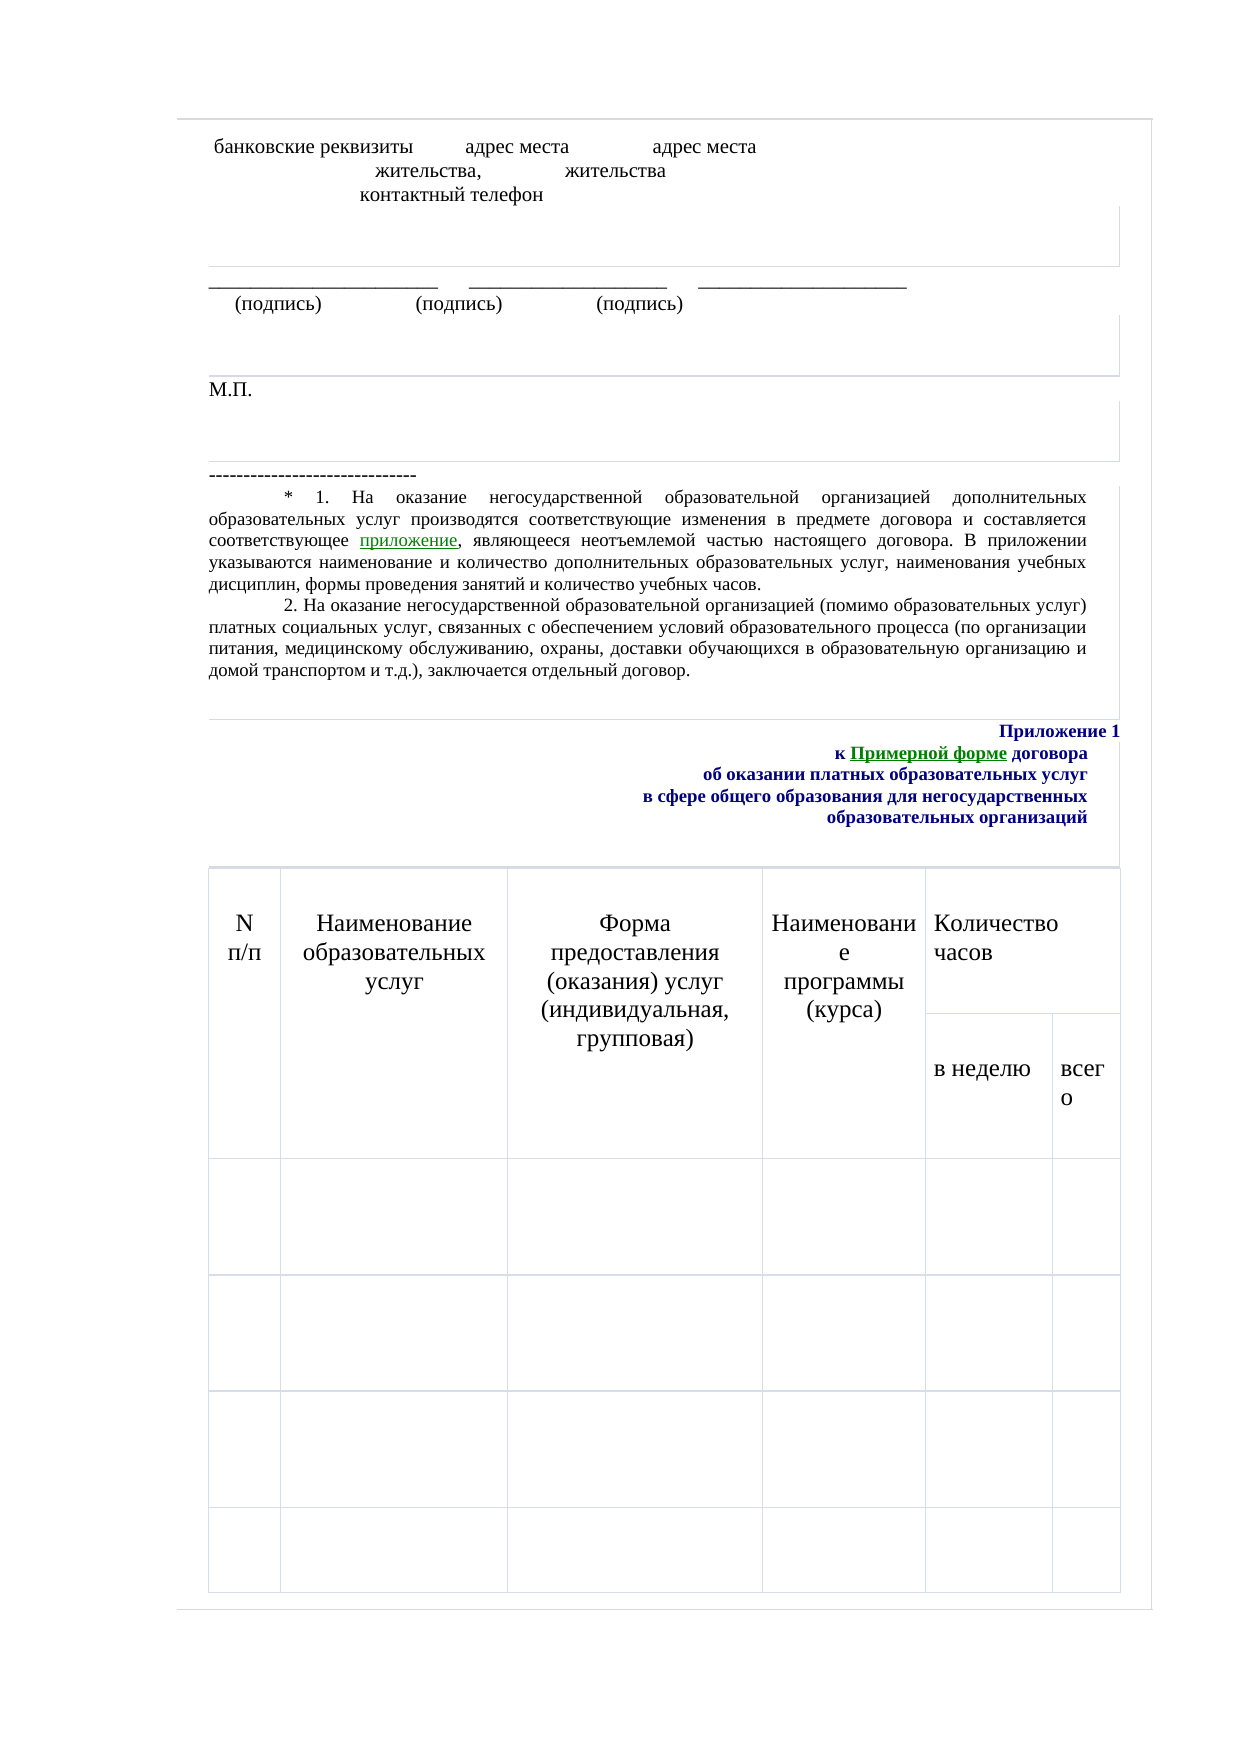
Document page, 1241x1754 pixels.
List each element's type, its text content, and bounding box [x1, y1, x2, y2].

table_cell [508, 1508, 762, 1591]
table_cell [1053, 1508, 1120, 1591]
table_cell [209, 1159, 280, 1274]
table_cell [763, 1508, 925, 1591]
table_cell [763, 1159, 925, 1274]
table_cell [1053, 1159, 1120, 1274]
table_header Наименование образовательных услуг [281, 869, 507, 1158]
table_cell [508, 1276, 762, 1390]
table_cell [209, 1392, 280, 1506]
table_cell в неделю [926, 1014, 1052, 1158]
table_cell [508, 1159, 762, 1274]
table_cell [281, 1392, 507, 1506]
table_cell [508, 1392, 762, 1506]
table_cell [281, 1159, 507, 1274]
table_cell [926, 1276, 1052, 1390]
table_cell [1053, 1276, 1120, 1390]
table_cell всего [1053, 1014, 1120, 1158]
table_header Наименование программы (курса) [763, 869, 925, 1158]
table_cell [763, 1276, 925, 1390]
table_cell [209, 1508, 280, 1591]
table_cell [1053, 1392, 1120, 1506]
table_cell [926, 1392, 1052, 1506]
table_cell [926, 1508, 1052, 1591]
table_cell [763, 1392, 925, 1506]
table_header Форма предоставления (оказания) услуг (индивидуальная, групповая) [508, 869, 762, 1158]
table_cell [281, 1508, 507, 1591]
table_header Количество часов [926, 869, 1120, 1013]
table_cell [926, 1159, 1052, 1274]
table_cell [281, 1276, 507, 1390]
table_cell [209, 1276, 280, 1390]
table_header Развернуть Приказ Минобразования РФ от 10 июля 2003 г. N 2994 "Об утверждении Примерной формы договора об оказании платных образовательных услуг в сфере общего образования" Приложение N 1. Примерная форма договора об оказании платных дополнительных образовательных услуг государственными и муниципальными общеобразовательными учреждениями Договор об оказании платных дополнительных образовательных услуг государственными и муниципальными общеобразовательными учреждениями (утв. приказом Минобразования РФ от 10 июля 2003 г. N 2994) Дополнительные образовательные услуги Приложение N 2. Примерная форма договора об оказании платных образовательных услуг негосударственными образовательными организациями Договор об оказании платных образовательных услуг негосударственными образовательными организациями Дополнительные образовательные услуги Приложение N 3. Примерная форма договора об оказании платных образовательных услуг индивидуальным предпринимателем Договор об оказании платных образовательных услуг индивидуальным предпринимателем Дополнительные образовательные услуги Приказ Минобразования РФ от 10 июля 2003 г. N 2994 "Об утверждении Примерной формы договора об оказании платных образовательных услуг в сфере общего образования" ГАРАНТ: Приказом Минобрнауки России от 9 декабря 2013 г. N 1315 (не вступил в силу) настоящий приказ признан утратившим силу Во исполнение пункта 16 Правил оказания платных образовательных услуг, утвержденных постановлением Правительства Российской Федерации от 05.07.2001 N 505 (в ред. постановления Правительства Российской Федерации от 01.04.2003 N 181), приказываю: 1. Утвердить Примерную форму договора об оказании платных образовательных услуг государственными и муниципальными общеобразовательными учреждениями (приложение N 1), негосударственными образовательными организациями (приложение N 2), индивидуальным предпринимателем (приложение 3). 2. Контроль за исполнением настоящего приказа возложить на первого заместителя Министра В.А.Болотова. Зарегистрировано в Минюсте РФ 13 августа 2003 г. Регистрационный N 4971 Приложение N 1 к приказу Минобразования РФ от 10 июля 2003 г. N 2994 Примерная форма договора об оказании платных дополнительных образовательных услуг государственными и муниципальными общеобразовательными учреждениями ___________________________ "____" ________________________ г. место заключения договора дата заключения договора Общеобразовательное учреждение __________________________________ (в полное наименование учреждения дальнейшем - Исполнитель) на основании лицензии N _____________________, выданной_________________________________________________________________ наименование органа, выдавшего лицензию на срок с "____"__________ г. до "____"____________г., и свидетельства о государственной аккредитации N _____, выданного _________________________ _________________________________________________________________________ наименование органа, выдавшего свидетельство на срок с "____" _________________ г. до "____" _________________ г. (для общеобразовательных учреждений, прошедших государственную аккредитацию), в лице _________________________________________________________________, должность, фамилия, имя и отчество действующего на основании Устава Исполнителя, с одной стороны, и _________________________________________________________________________ фамилия, имя, отчество и статус законного представителя несовершеннолетнего - мать, отец, опекун, попечитель, уполномоченный представитель органа опеки и попечительства или учреждение социальной защиты, в котором находится нуждающийся в опеке или попечительстве несовершеннолетний, либо лица, действующего на основании доверенности, выданной законным представителем (в дальнейшем - Заказчик) и _____________________________________________ фамилия, имя, отчество несовершеннолетнего, _________________________________________________________________________ достигшего 14-летнего возраста (в дальнейшем - Потребитель),с другой стороны, заключили в соответствии с Гражданским кодексом Российской Федерации, Законами Российской Федерации "Об образовании" и "О защите прав потребителей", а также Правилами оказания платных образовательных услуг в сфере дошкольного и общего образования, утвержденными постановлением Правительства Российской Федерации "Об утверждении Правил оказания платных образовательных услуг в сфере образования" от 05.07.2001 N 505 (в ред. постановления Правительства Российской Федерации от 01.04.2003 N 181), настоящий договор о нижеследующем: 1. Предмет договора Исполнитель предоставляет, а Заказчик оплачивает дополнительные образовательные услуги, наименование и количество которых определено в приложении 1, являющемся неотъемлемой частью настоящего договора (в приложении указать наименование учебных дисциплин, формы проведения занятий и количество учебных часов)*. Срок обучения в соответствии с рабочим учебным планом (индивидуально, в группе) составляет ___________. 2. Обязанности исполнителя Исполнитель обязан: 2.1. Организовать и обеспечить надлежащее исполнение услуг, предусмотренных разделом 1 настоящего договора. Дополнительные образовательные услуги оказываются в соответствии с учебным планом, годовым календарным учебным графиком и расписанием занятий, разрабатываемыми Исполнителем. 2.2. Обеспечить для проведения занятий помещения, соответствующие санитарным и гигиеническим требованиям, а также оснащение, соответствующее обязательным нормам и правилам, предъявляемым к образовательному процессу. 2.3. Во время оказания дополнительных образовательных услуг проявлять уважение к личности Потребителя, оберегать его от всех форм физического и психологического насилия, обеспечить условия укрепления нравственного, физического и психологического здоровья, эмоционального благополучия Потребителя с учетом его индивидуальных особенностей. 2.4. Сохранить место за Потребителем (в системе оказываемых общеобразовательным учреждением дополнительных образовательных услуг) в случае его болезни, лечения, карантина, отпуска родителей, каникул и в других случаях пропуска занятий по уважительным причинам. 2.5. Уведомить Заказчика о нецелесообразности оказания Потребителю образовательных услуг в объеме, предусмотренном разделом 1 настоящего договора, вследствие его индивидуальных особенностей, делающих невозможным или педагогически нецелесообразным оказание данных услуг. 3. Обязанности заказчика 3.1. Своевременно вносить плату за предоставленные услуги, указанные в разделе 1 настоящего договора. 3.2. При поступлении Потребителя в общеобразовательное учреждение и в процессе его обучения своевременно предоставлять все необходимые документы, предусмотренные уставом общеобразовательного учреждения. 3.3. Незамедлительно сообщать руководителю Исполнителя об изменении контактного телефона и места жительства. 3.4. Извещать руководителя Исполнителя об уважительных причинах отсутствия Потребителя на занятиях. 3.5. По просьбе Исполнителя приходить для беседы при наличии претензий Исполнителя к поведению Потребителя или его отношению к получению дополнительных образовательных услуг. 3.6. Проявлять уважение к педагогам, администрации и техническому персоналу Исполнителя. 3.7. Возмещать ущерб, причиненный Потребителем имуществу Исполнителя в соответствии с законодательством Российской Федерации. 3.8. Обеспечить Потребителя за свой счет предметами, необходимыми для надлежащего исполнения Исполнителем обязательств по оказанию дополнительных образовательных услуг, в количестве, соответствующем возрасту и потребностям Потребителя. 3.9. В случае выявления заболевания Потребителя (по заключению учреждений здравоохранения либо медицинского персонала Исполнителя) освободить Потребителя от занятий и принять меры по его выздоровлению. 3.10. Для договора с участием Потребителя, не достигшего 14-летнего возраста, обеспечить посещение Потребителем занятий согласно учебному расписанию. 4. Обязанности потребителя (для договора с Потребителем, достигшим 14-летнего возраста) Потребитель обязан: 4.1. Посещать занятия, указанные в учебном расписании. 4.2. Выполнять задания по подготовке к занятиям, даваемые педагогами общеобразовательного учреждения. 4.3. Соблюдать учебную дисциплину и общепринятые нормы поведения, в частности, проявлять уважение к педагогам, администрации и техническому персоналу Исполнителя и другим обучающимся, не посягать на их честь и достоинство. 4.4. Бережно относиться к имуществу Исполнителя. 5. Права Исполнителя, Заказчика, Потребителя 5.1. Исполнитель вправе отказать Заказчику и Потребителю в заключении договора на новый срок по истечении действия настоящего договора, если Заказчик, Потребитель в период его действия допускали нарушения, предусмотренные гражданским законодательством и настоящим договором и дающие Исполнителю право в одностороннем порядке отказаться от исполнения договора. 5.2. Заказчик вправе требовать от Исполнителя предоставления информации: по вопросам, касающимся организации и обеспечения надлежащего исполнения услуг, предусмотренных разделом 1 настоящего договора, образовательной деятельности Исполнителя и перспектив ее развития; об успеваемости, поведении, отношении Потребителя к учебе и его способностях в отношении обучения по отдельным предметам учебного плана. Заказчик и Потребитель, надлежащим образом исполнившие свои обязательства по настоящему договору, имеют преимущественное право на заключение договора на новый срок по истечении срока действия настоящего договора. 5.3. Потребитель вправе: обращаться к работникам Исполнителя по всем вопросам деятельности образовательного учреждения; получать полную и достоверную информацию об оценке своих знаний и критериях этой оценки; пользоваться имуществом Исполнителя, необходимым для обеспечения образовательного процесса, во время занятий, предусмотренных расписанием. 6. Оплата услуг 6.1. Заказчик ____________________________________________________ указать период оплаты - ежемесячно, ежеквартально, по четвертям, полугодиям или иной платежный период в рублях оплачивает услуги, указанные в разделе 1 настоящего договора, в сумме ___________________________________________________________________ указать денежную сумму в рублях либо эквивалентной определенной сумме в иностранной валюте по курсу Центробанка России на день платежа 6.2. Оплата производится __________________________________________ указать время оплаты, например, не позднее определенного числа периода, подлежащего оплате, или не позднее определенного числа периода, предшествующего (следующего) за периодом оплаты в безналичном порядке на счет Исполнителя в банке или казначействе. Оплата услуг удостоверяется Исполнителем ________________________________ ________________________________________________________________________, указать документ, подтверждающий оплату, выдаваемым Заказчику Исполнителем 6.3 На оказание образовательных услуг, предусмотренных настоящим договором, может быть составлена смета. Составление такой сметы по требованию Потребителя или Исполнителя обязательно. В этом случае смета становится частью договора. 7. Основания изменения и расторжения договора 7.1. Условия, на которых заключен настоящий договор, могут быть изменены либо по соглашению сторон, либо в соответствии с действующим законодательством Российской Федерации. 7.2. Потребитель, достигший 14-летнего возраста, вправе в любое время расторгнуть настоящий договор только с письменного согласия законных представителей при условии оплаты Исполнителю фактически понесенных расходов и услуг, оказанных до момента отказа. От имени Потребителя в возрасте от 6 до 14 лет договор в любое время может быть расторгнут Заказчиком при условии, указанном в абз. 1 настоящего пункта. 7.3. Настоящий договор может быть расторгнут по соглашению сторон. По инициативе одной из сторон договор может быть расторгнут по основаниям, предусмотренным действующим законодательством Российской Федерации. 7.4. Помимо этого, Исполнитель вправе отказаться от исполнения договора, если Заказчик нарушил сроки оплаты услуг по настоящему договору _________________________________________________________________________ указать срок или количество, или иные условия просрочки либо неоднократно нарушает иные обязательства, предусмотренные п. 3 настоящего договора, что явно затрудняет исполнение обязательств Исполнителем и нарушает права и законные интересы обучающихся и работников Исполнителя. 7.5. Если Потребитель своим поведением систематически нарушает права и законные интересы других обучающихся и работников Исполнителя, расписание занятий или препятствует нормальному осуществлению образовательного процесса, Исполнитель вправе отказаться от исполнения договора, когда после ___________________________________________________ указать количество предупреждений Потребитель не устранит указанные нарушения. Договор считается расторгнутым со дня письменного уведомления Исполнителем Заказчика (Потребителя) об отказе от исполнения договора. 8. Ответственность за неисполнение или ненадлежащее исполнение обязательств по настоящему договору 8.1. В случае неисполнения или ненадлежащего исполнения сторонами обязательств по настоящему договору они несут ответственность, предусмотренную гражданским законодательством и законодательством о защите прав потребителей, на условиях, установленных этим законодательством. 9. Срок действия договора и другие условия 9.1. Настоящий договор вступает в силу со дня его заключения сторонами и действует до "___"_______ г. 9.2. Договор составлен в двух экземплярах, имеющих равную юридическую силу. 10. Подписи сторон Исполнитель Заказчик Потребитель, достигший 14-летнего возраста ______________________ ___________________ ____________________ полное наименование Ф.И.О. Ф.И.О. общеобразовательного учреждения ______________________ ___________________ ____________________ юридический адрес паспортные данные паспортные данные ______________________ ___________________ ____________________ банковские реквизиты адрес места адрес места или счет в казначействе жительства, жительства контактный телефон ______________________ ___________________ ____________________ (подпись) (подпись) (подпись) М.П. ------------------------------ * На оказание услуг, связанных с обеспечением содержания обучающегося в образовательном учреждении во время оказания дополнительных образовательных услуг (по организации питания, медицинского обслуживания, охраны, доставки обучающегося в образовательное учреждение и домой транспортом Исполнителя и т. д.), составляется отдельный договор. Приложение 1 к Примерной форме договора об оказании платных образовательных услуг государственными и муниципальными образовательными учреждениями Дополнительные образовательные услуги Исполнитель Заказчик Потребитель, достигший 14-летнего возраста ______________________ ___________________ ____________________ полное наименование Ф.И.О. Ф.И.О. общеобразовательного учреждения ______________________ ___________________ ____________________ юридический адрес паспортные данные паспортные данные ______________________ ___________________ ____________________ банковские реквизиты адрес места адрес места жительства жительства ______________________ ___________________ ____________________ (подпись) (подпись) (подпись) М.П. Приложение N 2 к приказу Минобразования РФ от 10 июля 2003 г. N 2994 Примерная форма договора об оказании платных образовательных услуг негосударственными образовательными организациями ___________________________ "____" ________________________ г. место заключения договора дата заключения договора Негосударственная образовательная организация ______________________ _______________________________ (в дальнейшем - Исполнитель) на основании полное наименование организации лицензии N __________, выданной _________________________________________ наименование органа, выдавшего лицензию на срок с "____"__________ г. до "____"____________г., и свидетельства о государственной аккредитации N _____, выданного _________________________ _________________________________________________________________________ наименование органа, выдавшего свидетельство на срок с "____" _________________ г. до "____" ________________ г., (для организаций, прошедших государственную аккредитацию), в лице _________________________________________________________________, должность, фамилия, имя и отчество действующего на основании Устава Исполнителя, с одной стороны, и _________________________________________________________________________ фамилия, имя, отчество и статус законного представителя несовершеннолетнего - мать, отец, опекун, попечитель, уполномоченный представитель органа опеки и попечительства или учреждение социальной защиты, в котором находится нуждающийся в опеке или попечительстве несовершеннолетний, либо лица, действующего на основании доверенности, выданной законным представителем (в дальнейшем - Заказчик) и _____________________________________________ фамилия, имя, отчество несовершеннолетнего, _________________________________________________________________________ достигшего 14-летнего возраста (в дальнейшем - Потребитель), с другой стороны, заключили в соответствии с Гражданским кодексом Российской Федерации, Законами Российской Федерации "Об образовании" и "О защите прав потребителей", а также Правилами оказания платных образовательных услуг в сфере дошкольного и общего образования, утвержденными постановлением Правительства Российской Федерации "Об утверждении Правил оказания платных образовательных услуг в сфере дошкольного и общего образования" от 05.07.2001 N 505 (в ред. постановления Правительства Российской Федерации от 01.04.2003 N 181), настоящий договор о нижеследующем: 1. Предмет договора Исполнитель предоставляет, а Заказчик оплачивает образовательные услуги, соответствующие _____ классу не ниже требований государственных образовательных стандартов (иных временно заменяющих их документов, утвержденных в установленном порядке), __________________________________ ________________________________________________________________________, указать уровень - основное общее, среднее (полное) общее и ступень общеобразовательной программы - начальное общее, основное общее, среднее полное) общее наименование и количество которых определено в приложении 1, являющемся неотъемлемой частью настоящего договора (в приложении 1 указать наименование учебных дисциплин, форму проведения занятий и количество учебных часов)*. Срок обучения в соответствии с рабочим учебным планом (индивидуально, в группе) составляет ___________. 2. Обязанности исполнителя Исполнитель обязан: 2.1. Зачислить Потребителя ________________________________________, выполнившего установленные условия приема, в ___________________________. наименование Исполнителя 2.2. Организовать и обеспечить надлежащее исполнение услуг, предусмотренных в разделе 1 настоящего договора. Образовательные услуги оказываются в соответствии с учебным планом, годовым календарным учебным графиком и расписанием занятий, разрабатываемыми Исполнителем. 2.3. Обеспечить для проведения занятий помещения, соответствующие санитарным и гигиеническим требованиям, а также оснащение, соответствующее обязательным нормам и правилам, предъявляемым к образовательному процессу. 2.4. Проявлять уважение к личности Потребителя, оберегать его от всех форм физического и психологического насилия, обеспечить условия укрепления нравственного, физического и психологического здоровья, эмоционального благополучия Потребителя с учетом его индивидуальных особенностей. 2.5. Обеспечить выдачу _____________________________________________ указать документ - свидетельство, _________________________________________________________________________ аттестат государственного или иного образца Потребителю, прошедшему полный курс обучения и успешно прошедшему аттестацию по программе, соответствующей уровню _________________________ _________________________________________________________________________ указать уровень общего образования. 2.6. Выдать Потребителю соответствующий документ об освоении тех или иных компонентов программ общего образования (за класс, за освоенные учебные предметы) в случае ухода Потребителя из образовательной организации до завершения им обучения в полном объеме, предусмотренном настоящим договором. 2.7. Сохранить место за Потребителем в случае его болезни, лечения, карантина, отпуска родителей, каникул и в других случаях пропуска занятий по уважительным причинам (в случае оплаты услуг, предусмотренных разделом 1 настоящего договора). 2.8. Восполнить материал занятий, пройденный за время отсутствия Потребителя по уважительной причине, в пределах объема услуг, оказываемых в соответствии с разделом 1 настоящего договора. 2.9. Уведомить Заказчика о нецелесообразности оказания Потребителю образовательных услуг в объеме, предусмотренном п. 1.2 настоящего договора, вследствие его индивидуальных особенностей, делающих невозможным или педагогически нецелесообразным оказание данных услуг. (Пункт 2.9. относится к тем негосударственным образовательным организациям, которые оказывают, помимо образовательных услуг по основным общеобразовательным программам, также дополнительные образовательные услуги.) 3. Обязанности заказчика 3.1. Своевременно вносить плату за предоставленные услуги, указанные в разделе 1 настоящего договора. 3.2. При поступлении Потребителя в образовательное учреждение и в процессе его обучения своевременно предоставлять все необходимые документы, предусмотренные уставом негосударственной образовательной организации. 3.3. Незамедлительно сообщать руководителю Исполнителя об изменении контактного телефона и места жительства. 3.4. Извещать руководителя Исполнителя об уважительных причинах отсутствия Потребителя на занятиях. 3.5. По просьбе Исполнителя приходить для беседы при наличии претензий Исполнителя к поведению Потребителя или его отношению к получению образовательных услуг. 3.6. Проявлять уважение к педагогам, администрации и техническому персоналу Исполнителя. 3.7. Возмещать ущерб, причиненный Потребителем имуществу Исполнителя, в соответствии с законодательством Российской Федерации. 3.8. Обеспечить Потребителя за свой счет предметами, необходимыми для надлежащего осуществления Исполнителем образовательного процесса, в количестве, соответствующем возрасту и потребностям Потребителя. 3.9. В случае выявления заболевания Потребителя (по заключению учреждений здравоохранения либо медицинского персонала Исполнителя) освободить Потребителя от занятий и принять меры по его выздоровлению. 3.10. Для договора с участием Потребителя, не достигшего 14-летнего возраста, обеспечить посещение Потребителем занятий согласно учебному расписанию. 4. Обязанности Потребителя (для договора с Потребителем, достигшим 14-летнего возраста) Потребитель обязан: 4.1. Посещать занятия, указанные в учебном расписании. 4.2. Выполнять задания по подготовке к занятиям, даваемые педагогами образовательной организации. 4.3. Соблюдать учебную дисциплину и общепринятые нормы поведения, в частности, проявлять уважение к педагогам, администрации и техническому персоналу Исполнителя и другим обучающимся, не посягать на их честь и достоинство. 4.4. Бережно относиться к имуществу Исполнителя. 5. Права Исполнителя, Заказчика, Потребителя 5.1. Исполнитель вправе отказать Заказчику и Потребителю в заключении договора на новый срок по истечении действия настоящего договора, если Заказчик, Потребитель в период его действия допускали нарушения, предусмотренные гражданским законодательством и настоящим договором и дающие Исполнителю право в одностороннем порядке отказаться от исполнения договора. 5.2. Заказчик вправе требовать от Исполнителя предоставления информации: по вопросам, касающимся организации и обеспечения надлежащего исполнения услуг, предусмотренных разделом 1 настоящего договора, образовательной деятельности Исполнителя и перспектив ее развития; об успеваемости, поведении, отношении Потребителя к учебе в целом и по отдельным предметам учебного плана. Заказчик и Потребитель, надлежащим образом исполнившие свои обязательства по настоящему договору, имеют преимущественное право на заключение договора на новый срок по истечении срока действия настоящего договора, а в случае нарушения этого права Исполнителем - на возмещение причиненных в связи с этим убытков. 5.3. Потребитель вправе: обращаться к работникам Исполнителя по всем вопросам деятельности образовательного учреждения; получать полную и достоверную информацию об оценке своих знаний, умений, иных образовательных достижениях, а также о критериях этой оценки; пользоваться имуществом Исполнителя, необходимым для осуществления образовательного процесса, во время занятий, предусмотренных расписанием; пользоваться дополнительными образовательными услугами, не входящими в учебную программу, за отдельную плату; принимать участие в социально-культурных, оздоровительных и т.п. мероприятиях, организованных Исполнителем. 6. Оплата услуг 6.1. Заказчик _____________________________________________________ указать период оплаты - ежемесячно, ежеквартально, по четвертям, полугодиям или иной платежный период в рублях оплачивает услуги, указанные в разделе 1 настоящего договора, в сумме __________________________________________________________________. указать денежную сумму в рублях либо эквивалентной определенной сумме в иностранной валюте по курсу Центробанка России на день платежа 6.2. Оплата производится ___________________________________________ указать время оплаты, например, не позднее определенного числа периода, подлежащего оплате, или не позднее определенного числа периода, предшествующего (следующего) за периодом оплаты в безналичном порядке на счет Исполнителя в банке. Оплата услуг удостоверяется Исполнителем ________________________________ ________________________________________________________________________, указать документ, подтверждающий оплату выдаваемым Заказчику Исполнителем. 6.3. На оказание образовательных услуг, предусмотренных настоящим договором, может быть составлена смета. Составление такой сметы по требованию Потребителя или Исполнителя обязательно. В этом случае смета становится частью договора. 7. Основания изменения и расторжения договора 7.1. Условия, на которых заключен настоящий договор, могут быть изменены либо по соглашению сторон, либо в соответствии с действующим законодательством Российской Федерации. 7.2. Потребитель, достигший 14-летнего возраста, вправе в любое время расторгнуть настоящий договор только с письменного согласия законных представителей при условии оплаты Исполнителю фактически понесенных расходов и услуг, оказанных до момента отказа. От имени Потребителя в возрасте от 6 до 14 лет договор в любое время может быть расторгнут Заказчиком при условии, указанном в абз. 1 настоящего пункта. 7.3. Настоящий договор может быть расторгнут по соглашению сторон. По инициативе одной из сторон договор может быть расторгнут по основаниям, предусмотренным действующим законодательством Российской Федерации. Помимо этого, Исполнитель вправе отказаться от исполнения договора, если Заказчик нарушил сроки оплаты услуг по настоящему договору ________________________________________________________________________, указать срок или количество просрочек, или иных условий просрочки либо неоднократных иных нарушений обязательств предусмотренные п. 3 настоящего договора, что явно затрудняет исполнение обязательств Исполнителем и нарушает права и законные интересы обучающихся и работников Исполнителя. 7.4. Если Потребитель своим поведением систематически нарушает права и законные интересы других обучающихся и работников Исполнителя, расписание занятий или препятствует нормальному осуществлению образовательного процесса, Исполнитель вправе отказаться от исполнения договора, когда после предупреждений_____________________ Потребитель не указать количество устранит указанные нарушения. 7.5. Договор считается расторгнутым со дня письменного уведомления Исполнителем Заказчика (Потребителя) об отказе от исполнения договора. 8. Ответственность за неисполнение или ненадлежащее исполнение обязательств по настоящему договору 8.1. В случае неисполнения или ненадлежащего исполнения сторонами обязательств по настоящему договору они несут ответственность, предусмотренную гражданским законодательством и законодательством о защите прав потребителей, на условиях, установленных этим законодательством. 9. Срок действия договора и другие условия 9.1. Настоящий договор вступает в силу со дня его заключения сторонами и действует до "__"___________ г. 9.2. Договор составлен в двух экземплярах, имеющих равную юридическую силу. Исполнитель Заказчик Потребитель, достигший 14-летнего возраста ______________________ ___________________ ____________________ полное наименование Ф.И.О. Ф.И.О. общеобразовательной организации ______________________ ___________________ ____________________ юридический адрес паспортные данные паспортные данные ______________________ ___________________ ____________________ банковские реквизиты адрес места адрес места жительства, жительства контактный телефон ______________________ ___________________ ____________________ (подпись) (подпись) (подпись) М.П. ------------------------------ * 1. На оказание негосударственной образовательной организацией дополнительных образовательных услуг производятся соответствующие изменения в предмете договора и составляется соответствующее приложение, являющееся неотъемлемой частью настоящего договора. В приложении указываются наименование и количество дополнительных образовательных услуг, наименования учебных дисциплин, формы проведения занятий и количество учебных часов. 2. На оказание негосударственной образовательной организацией (помимо образовательных услуг) платных социальных услуг, связанных с обеспечением условий образовательного процесса (по организации питания, медицинскому обслуживанию, охраны, доставки обучающихся в образовательную организацию и домой транспортом и т.д.), заключается отдельный договор. Приложение 1 к Примерной форме договора об оказании платных образовательных услуг в сфере общего образования для негосударственных образовательных организаций Исполнитель Заказчик Потребитель, достигший 14-летнего возраста ______________________ ___________________ ____________________ полное наименование Ф.И.О. Ф.И.О. общеобразовательной организации ______________________ ___________________ ____________________ юридический адрес паспортные данные паспортные данные ______________________ ___________________ ____________________ банковские реквизиты адрес места адрес места жительства жительства ______________________ ___________________ ____________________ (подпись) (подпись) (подпись) М.П. Приложение N 3 к приказу Минобразования РФ от 10 июля 2003 г. N 2994 Примерная форма договора об оказании платных образовательных услуг индивидуальным предпринимателем ___________________________ "____" ________________________ г. место заключения договора дата заключения договора Гражданин ____________________________ (в дальнейшем - Исполнитель), фамилия, имя, отчество занимающийся индивидуальной трудовой педагогической деятельностью без образования юридического лица, на основании свидетельства о государственной регистрации в качестве индивидуального предпринимателя серия _____ N __________, выданного _____________________________________ ________________________________________________________________________, кем и когда с одной стороны, ________________________________________________________ фамилия, имя, отчество _________________________________________________________________________ и статус законного представителя несовершеннолетнего - мать, отец, опекун, попечитель, уполномоченный представитель органа опеки и попечительства или учреждение социальной защиты, в котором находится нуждающийся в опеке или попечительстве несовершеннолетний, либо лица, действующего на основании доверенности, выданной законным представителем (в Дальнейшем - Заказчик) и _____________________________________________ фамилия, имя, отчество несовершеннолетнего, _________________________________________________________________________ достигшего 14-летнего возраста (в дальнейшем - Потребитель), с другой стороны, заключили в соответствии с Гражданским кодексом Российской Федерации, Законами Российской Федерации "Об образовании" и "О защите прав потребителей", а также Правилами оказания платных образовательных услуг в сфере дошкольного и общего образования, утвержденными постановлением Правительства Российской Федерации "Об утверждении Правил оказания платных образовательных услуг в сфере дошкольного и общего образования" от 05.07.2001 N 505 (в ред. постановления Правительства Российской Федерации от 01.04.2003 N 181), настоящий договор о нижеследующем: 1. Предмет договора Исполнитель предоставляет, а Заказчик оплачивает образовательные услуги, наименование и количество которых определено в приложении, являющемся неотъемлемой частью настоящего договора (в приложении указать наименование учебных дисциплин, формы проведения занятий и количество учебных часов). Срок обучения в соответствии с рабочим учебным планом (индивидуально, в группе) составляет ___________. 2. Обязанности Исполнителя Исполнитель обязан: 2.1. Организовать и обеспечить надлежащее исполнение услуг, предусмотренных в разделе 1 настоящего договора в соответствии с учебным планом и расписанием занятий, являющихся неотъемлемой частью настоящего договора. 2.2. Обеспечить для проведения занятий помещения, соответствующие санитарным и гигиеническим требованиям. 2.3. Во время оказания образовательных услуг проявлять уважение к личности Потребителя, оберегать его от всех форм физического и психологического насилия, обеспечить условия укрепления нравственного, физического и психологического здоровья, эмоционального благополучия Потребителя с учетом его индивидуальных особенностей. 2.4. Уведомить Заказчика о нецелесообразности оказания Потребителю образовательных услуг в объеме, предусмотренном разделом 1 настоящего договора, вследствие его индивидуальных особенностей, делающих невозможным или педагогически нецелесообразным оказание данных услуг. 3. Обязанности Заказчика 3.1. Своевременно вносить плату за предоставленные услуги, указанные в разделе 1 настоящего договора. 3.2. Незамедлительно сообщать Исполнителю об изменении контактного телефона и места жительства. 3.3. Извещать Исполнителя об уважительных причинах отсутствия Потребителя на занятиях. 3.4. По просьбе Исполнителя приходить для бесед при наличии претензий Исполнителя к поведению Потребителя или его отношению к получению образовательных услуг. 3.5. Возмещать ущерб, причиненный Потребителем имуществу Исполнителя, в соответствии с законодательством Российской Федерации. 3.6. В случае заболевания, внезапно возникшего у Потребителя во время занятий, обеспечить его эвакуацию с места проведения занятий и принять меры к его выздоровлению. 3.7. Для договора с участием Потребителя, не достигшего 14-летнего возраста, обеспечить посещение Потребителем занятий согласно учебному расписанию. 4. Обязанности Потребителя (для договора с Потребителем, достигшим 14-летнего возраста) Потребитель обязан: 4.1. Посещать занятия, указанные в учебном расписании. 4.2. Надлежащим образом исполнять задания по подготовке к занятиям. 4.3. Соблюдать учебную дисциплину и общепринятые нормы поведения, в частности, проявлять уважение к Исполнителю и другим обучающимся, не посягать на их честь и достоинство. 4.4. Бережно относиться к имуществу Исполнителя. 5. Права Исполнителя, Заказчика, Потребителя 5.1. Исполнитель вправе: отказать Заказчику и Потребителю в заключении договора на новый срок по истечении действия настоящего договора, если Заказчик, Потребитель в период его действия допускали нарушения, предусмотренные гражданским законодательством и настоящим договором и дающие Исполнителю право в одностороннем порядке отказаться от исполнения договора; по своему выбору либо восполнить пробелы в знаниях обучающегося, образовавшиеся в связи с пропуском занятий по уважительной причине, путем дополнительных занятий в пределах объема услуг, оказываемых в соответствии с разделом 1 настоящего договора, либо зачесть стоимость не- оказанных образовательных услуг в счет платежа за следующий период. 5.2. Заказчик вправе требовать от Исполнителя предоставления информации: по вопросам, касающимся организации и обеспечения надлежащего исполнения услуг, предусмотренных разделом 1 настоящего договора; об успеваемости, поведении, отношении Потребителя к учебе и его способностях в отношении обучения по отдельным предметам учебного плана. Заказчик и Потребитель, надлежащим образом исполнившие свои обязательства по настоящему договору, имеют преимущественное право на заключение договора на новый срок по истечении срока действия настоящего договора, а в случае нарушения этого права Исполнителем - на возмещение причиненных в связи с этим убытков. 5.3. Потребитель вправе: обращаться к Исполнителю по всем вопросам, связанным с оказанием образовательных услуг по настоящему договору; получать полную и достоверную информацию об оценке своих знаний и критериях этой оценки. 6. Оплата услуг 6.1. Заказчик оплачивает __________________________________________ указать период оплаты - ежемесячно, ежеквартально, по четвертям, полугодиям или иной платежный период в рублях услуги, указанные в разделе 1 настоящего договора, в сумме ___________________________________________________________________ указать денежную сумму в рублях либо эквивалентной определенной сумме в иностранной валюте по курсу Центробанка России на день платежа или иной день 6.2. Оплата производится ___________________________________________ указать время оплаты, например, не позднее определенного числа, периода, подлежащего оплате, или не позднее определенного числа периода, предшествующего (следующего) за периодом оплаты в безналичном порядке на счет Исполнителя в банке. На оказание образовательных услуг, предусмотренных настоящим договором, может быть составлена смета. Составление такой сметы по требованию Потребителя или Исполнителя обязательно.В этом случае смета становится частью договора. 7. Основания изменения и расторжения договора 7.1. Условия, на которых заключен настоящий договор, могут быть изменены либо по соглашению сторон, либо в соответствии с действующим законодательством Российской Федерации. 7.2. Потребитель, достигший 14-летнего возраста, вправе в любое время расторгнуть настоящий договор только с письменного согласия законных представителей при условии оплаты Исполнителю фактически понесенных расходов и услуг, оказанных до момента отказа. От имени Потребителя в возрасте от 6 до 14 лет договор в любое время может быть расторгнут Заказчиком при условии, указанном в абз. 1 настоящего пункта. 7.3. Настоящий договор может быть расторгнут по соглашению сторон. Но инициативе одной из сторон договор может быть расторгнут по основаниям, предусмотренным действующим законодательством Российской Федерации. Помимо этого, Исполнитель вправе отказаться от исполнения договора, если Заказчик нарушил сроки оплаты услуг по настоящему договору _________ ________________________________________________________________________, указать срок или количество, или иные условия просрочки либо неоднократное нарушение иных обязательств предусмотренных п. 3 настоящего договора, что явно затрудняет исполнение обязательств Исполнителем и нарушает права и законные интересы обучающихся и работников Исполнителя 7.4. Если Потребитель своим поведением систематически нарушает права и законные интересы других обучающихся и работников Исполнителя, расписание занятий или препятствует нормальному осуществлению учебного процесса, Исполнитель вправе отказаться от исполнения договора, когда после ____________________ предупреждений Потребитель не устранит указать количество указанные нарушения. 7.5. Договор считается расторгнутым со дня письменного уведомления Исполнителем Заказчика (Потребителя) об отказе от исполнения договора. 8. Ответственность за неисполнение или ненадлежащее исполнение обязательств по настоящему договору 8.1. В случае неисполнения или ненадлежащего исполнения сторонами обязательств по настоящему договору они несут ответственность, предусмотренную гражданским законодательством и законодательством о защите прав потребителей, на условиях, установленных этим законодательством. 9. Срок действия договора и другие условия 9. 1. Настоящий договор вступает в силу со дня его заключения сторонами и действует до "__" ________ г. 9.2. Договор составлен в двух экземплярах, имеющих равную юридическую силу. Исполнитель Заказчик Потребитель, достигший 14-летнего возраста ______________________ ___________________ ____________________ Ф.И.О Ф.И.О. Ф.И.О. ______________________ ___________________ ____________________ паспортные данные паспортные данные паспортные данные ______________________ ___________________ ____________________ адрес места адрес места жительства, жительства контактный телефон ______________________ ___________________ ____________________ (подпись) (подпись) (подпись) М.П. Приложение к Примерной форме договора об оказании платных образовательных услуг индивидуальным предпринимателем Исполнитель Заказчик Потребитель, достигший 14-летнего возраста ______________________ ___________________ ____________________ Ф.И.О Ф.И.О. Ф.И.О. ______________________ ___________________ ____________________ паспортные данные паспортные данные паспортные данные ______________________ ___________________ ____________________ адрес места адрес места адрес места жительства жительства жительства ______________________ ___________________ ____________________ (подпись) (подпись) (подпись) [177, 120, 1151, 1609]
table_header N п/п [209, 869, 280, 1158]
